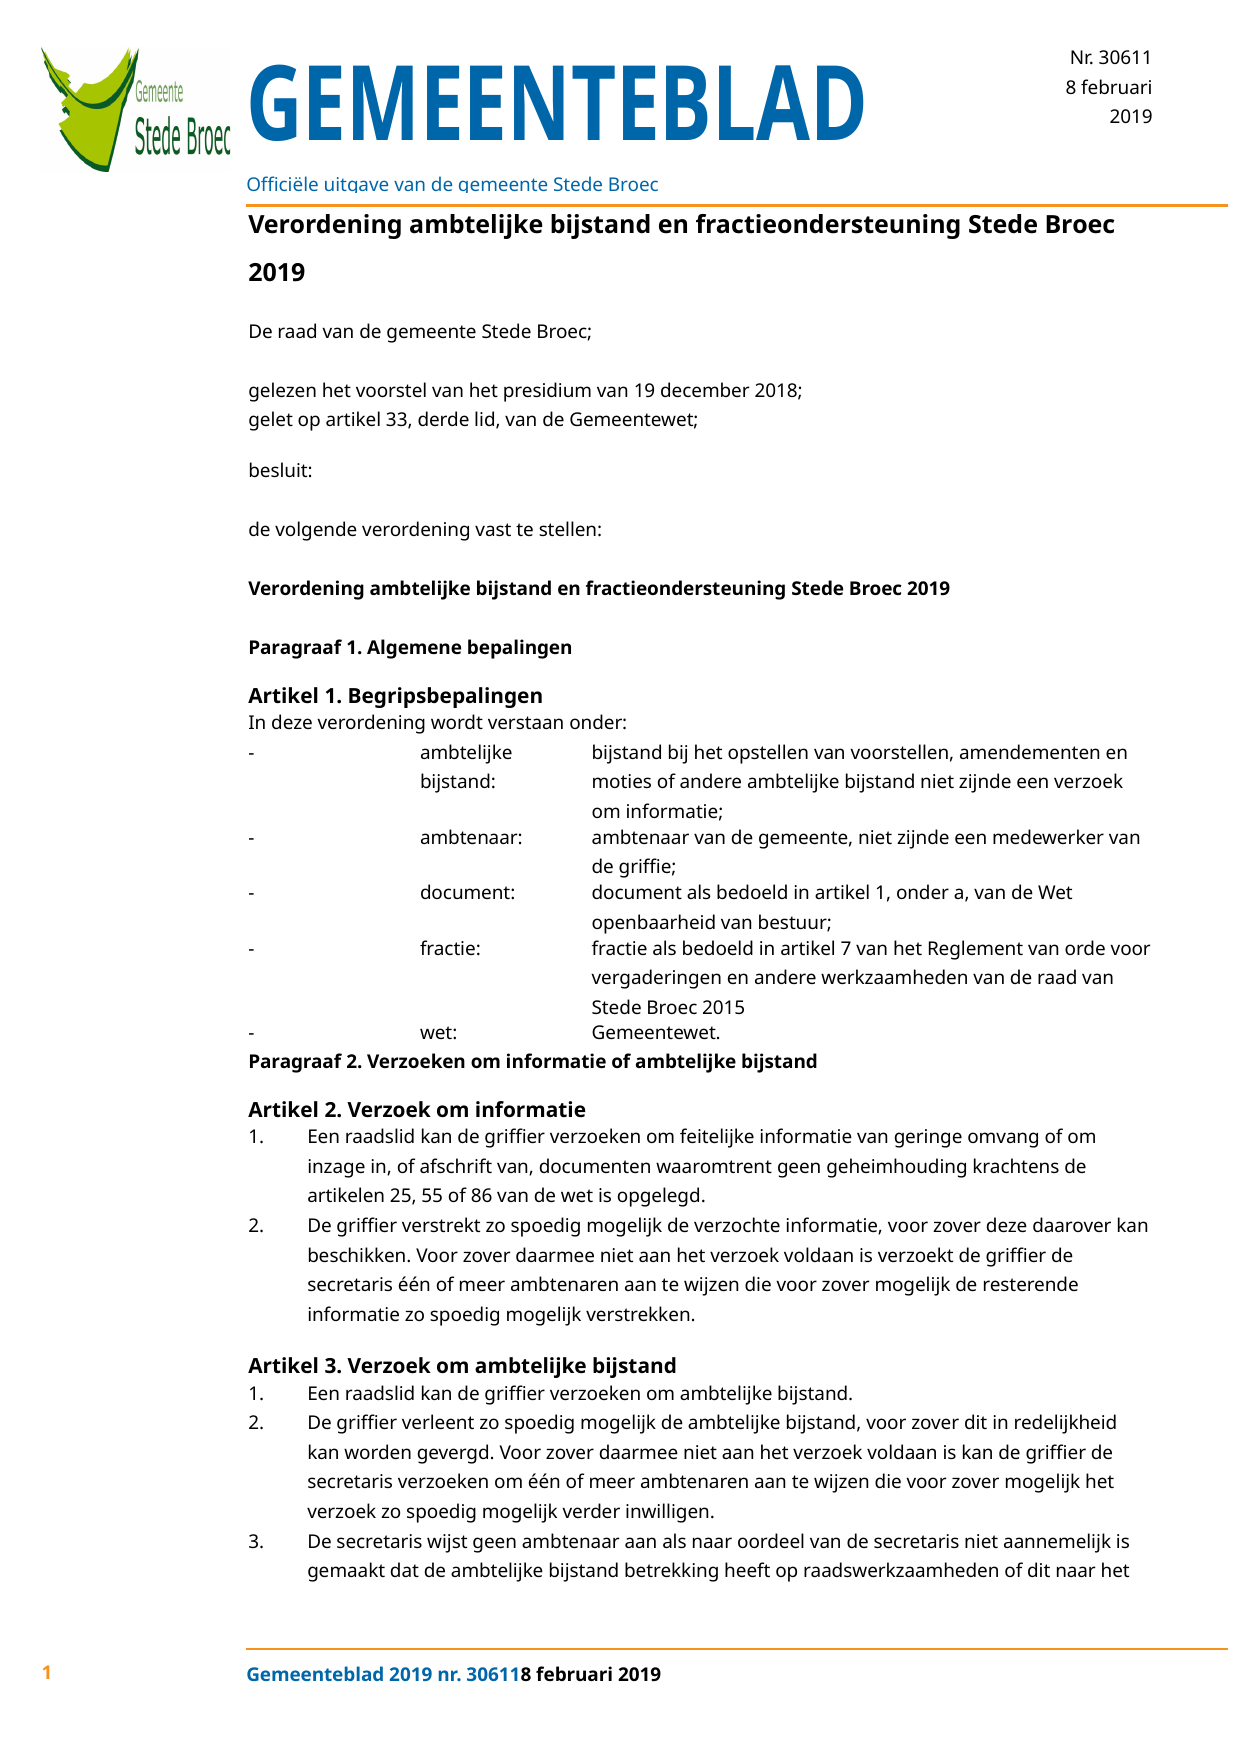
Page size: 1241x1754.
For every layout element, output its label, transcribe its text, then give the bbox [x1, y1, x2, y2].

table_cell ambtenaar van de gemeente, niet zijnde een medewerker van de griffie; [591, 824, 1152, 879]
text Artikel 2. Verzoek om informatie [248, 1095, 1152, 1123]
text gelezen het voorstel van het presidium van 19 december 2018; [248, 377, 1152, 403]
text de volgende verordening vast te stellen: [248, 516, 1152, 542]
table_cell document: [420, 879, 591, 935]
table_cell Gemeentewet. [591, 1020, 1152, 1045]
list De griffier verstrekt zo spoedig mogelijk de verzochte informatie, voor zover deze daarover kan beschikken. Voor zover daarmee niet aan het verzoek voldaan is verzoekt de griffier de secretaris één of meer ambtenaren aan te wijzen die voor zover mogelijk de resterende informatie zo spoedig mogelijk verstrekken. [248, 1212, 1152, 1327]
text De raad van de gemeente Stede Broec; [248, 318, 1152, 344]
table_header ambtelijke bijstand: [420, 739, 591, 824]
table_cell fractie als bedoeld in artikel 7 van het Reglement van orde voor vergaderingen en andere werkzaamheden van de raad van Stede Broec 2015 [591, 935, 1152, 1019]
table_cell - [248, 1020, 420, 1045]
text In deze verordening wordt verstaan onder: [248, 709, 1152, 735]
list Een raadslid kan de griffier verzoeken om feitelijke informatie van geringe omvang of om inzage in, of afschrift van, documenten waaromtrent geen geheimhouding krachtens de artikelen 25, 55 of 86 van de wet is opgelegd. [248, 1123, 1152, 1208]
list De secretaris wijst geen ambtenaar aan als naar oordeel van de secretaris niet aannemelijk is gemaakt dat de ambtelijke bijstand betrekking heeft op raadswerkzaamheden of dit naar het [248, 1528, 1152, 1583]
table_cell - [248, 935, 420, 1019]
table_cell ambtenaar: [420, 824, 591, 879]
table_cell wet: [420, 1020, 591, 1045]
table_header bijstand bij het opstellen van voorstellen, amendementen en moties of andere ambtelijke bijstand niet zijnde een verzoek om informatie; [591, 739, 1152, 824]
table_cell document als bedoeld in artikel 1, onder a, van de Wet openbaarheid van bestuur; [591, 879, 1152, 935]
table_cell - [248, 824, 420, 879]
text Paragraaf 2. Verzoeken om informatie of ambtelijke bijstand [248, 1048, 1152, 1074]
text Verordening ambtelijke bijstand en fractieondersteuning Stede Broec 2019 [248, 575, 1152, 601]
list Een raadslid kan de griffier verzoeken om ambtelijke bijstand. [248, 1380, 1152, 1406]
text Artikel 1. Begripsbepalingen [248, 681, 1152, 709]
table_cell - [248, 879, 420, 935]
text gelet op artikel 33, derde lid, van de Gemeentewet; [248, 407, 1152, 432]
text Verordening ambtelijke bijstand en fractieondersteuning Stede Broec 2019 [248, 207, 1152, 288]
table_cell fractie: [420, 935, 591, 1019]
picture [41, 47, 231, 172]
table_header - [248, 739, 420, 824]
text Artikel 3. Verzoek om ambtelijke bijstand [248, 1351, 1152, 1380]
list De griffier verleent zo spoedig mogelijk de ambtelijke bijstand, voor zover dit in redelijkheid kan worden gevergd. Voor zover daarmee niet aan het verzoek voldaan is kan de griffier de secretaris verzoeken om één of meer ambtenaren aan te wijzen die voor zover mogelijk het verzoek zo spoedig mogelijk verder inwilligen. [248, 1409, 1152, 1524]
text Paragraaf 1. Algemene bepalingen [248, 634, 1152, 660]
text besluit: [248, 457, 1152, 483]
